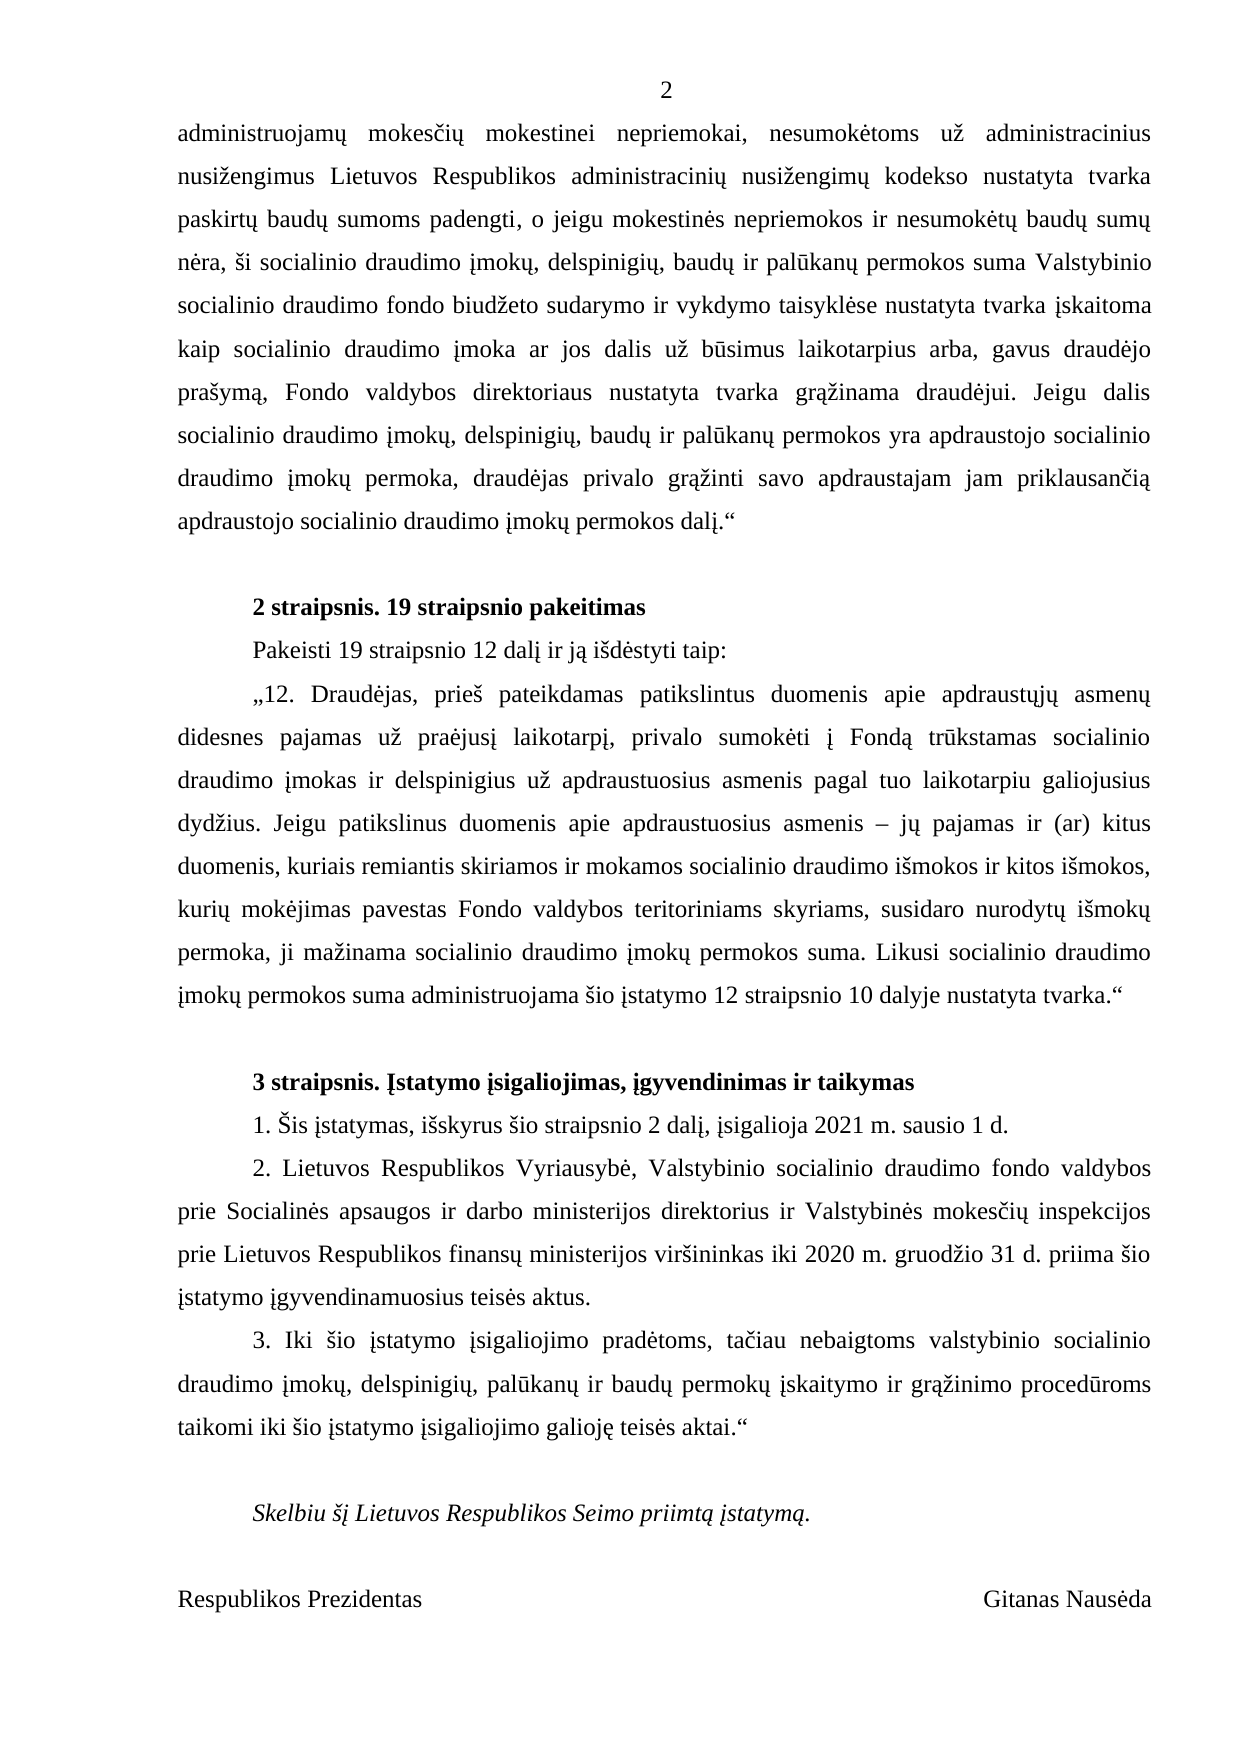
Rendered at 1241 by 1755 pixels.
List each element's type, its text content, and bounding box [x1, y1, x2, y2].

text 3 straipsnis. Įstatymo įsigaliojimas, įgyvendinimas ir taikymas [177, 1067, 1152, 1096]
text Respublikos Prezidentas Gitanas Nausėda [177, 1584, 1152, 1613]
text 3. Iki šio įstatymo įsigaliojimo pradėtoms, tačiau nebaigtoms valstybinio socialinio draudimo įmokų, delspinigių, palūkanų ir baudų permokų įskaitymo ir grąžinimo procedūroms taikomi iki šio įstatymo įsigaliojimo galioję teisės aktai.“ [177, 1326, 1152, 1441]
text Skelbiu šį Lietuvos Respublikos Seimo priimtą įstatymą. [177, 1498, 1152, 1527]
text 2 straipsnis. 19 straipsnio pakeitimas [177, 592, 1152, 621]
text „12. Draudėjas, prieš pateikdamas patikslintus duomenis apie apdraustųjų asmenų didesnes pajamas už praėjusį laikotarpį, privalo sumokėti į Fondą trūkstamas socialinio draudimo įmokas ir delspinigius už apdraustuosius asmenis pagal tuo laikotarpiu galiojusius dydžius. Jeigu patikslinus duomenis apie apdraustuosius asmenis – jų pajamas ir (ar) kitus duomenis, kuriais remiantis skiriamos ir mokamos socialinio draudimo išmokos ir kitos išmokos, kurių mokėjimas pavestas Fondo valdybos teritoriniams skyriams, susidaro nurodytų išmokų permoka, ji mažinama socialinio draudimo įmokų permokos suma. Likusi socialinio draudimo įmokų permokos suma administruojama šio įstatymo 12 straipsnio 10 dalyje nustatyta tvarka.“ [177, 679, 1152, 1009]
text administruojamų mokesčių mokestinei nepriemokai, nesumokėtoms už administracinius nusižengimus Lietuvos Respublikos administracinių nusižengimų kodekso nustatyta tvarka paskirtų baudų sumoms padengti, o jeigu mokestinės nepriemokos ir nesumokėtų baudų sumų nėra, ši socialinio draudimo įmokų, delspinigių, baudų ir palūkanų permokos suma Valstybinio socialinio draudimo fondo biudžeto sudarymo ir vykdymo taisyklėse nustatyta tvarka įskaitoma kaip socialinio draudimo įmoka ar jos dalis už būsimus laikotarpius arba, gavus draudėjo prašymą, Fondo valdybos direktoriaus nustatyta tvarka grąžinama draudėjui. Jeigu dalis socialinio draudimo įmokų, delspinigių, baudų ir palūkanų permokos yra apdraustojo socialinio draudimo įmokų permoka, draudėjas privalo grąžinti savo apdraustajam jam priklausančią apdraustojo socialinio draudimo įmokų permokos dalį.“ [177, 118, 1152, 535]
text Pakeisti 19 straipsnio 12 dalį ir ją išdėstyti taip: [177, 636, 1152, 664]
text 1. Šis įstatymas, išskyrus šio straipsnio 2 dalį, įsigalioja 2021 m. sausio 1 d. [177, 1110, 1152, 1139]
text 2. Lietuvos Respublikos Vyriausybė, Valstybinio socialinio draudimo fondo valdybos prie Socialinės apsaugos ir darbo ministerijos direktorius ir Valstybinės mokesčių inspekcijos prie Lietuvos Respublikos finansų ministerijos viršininkas iki 2020 m. gruodžio 31 d. priima šio įstatymo įgyvendinamuosius teisės aktus. [177, 1153, 1152, 1311]
